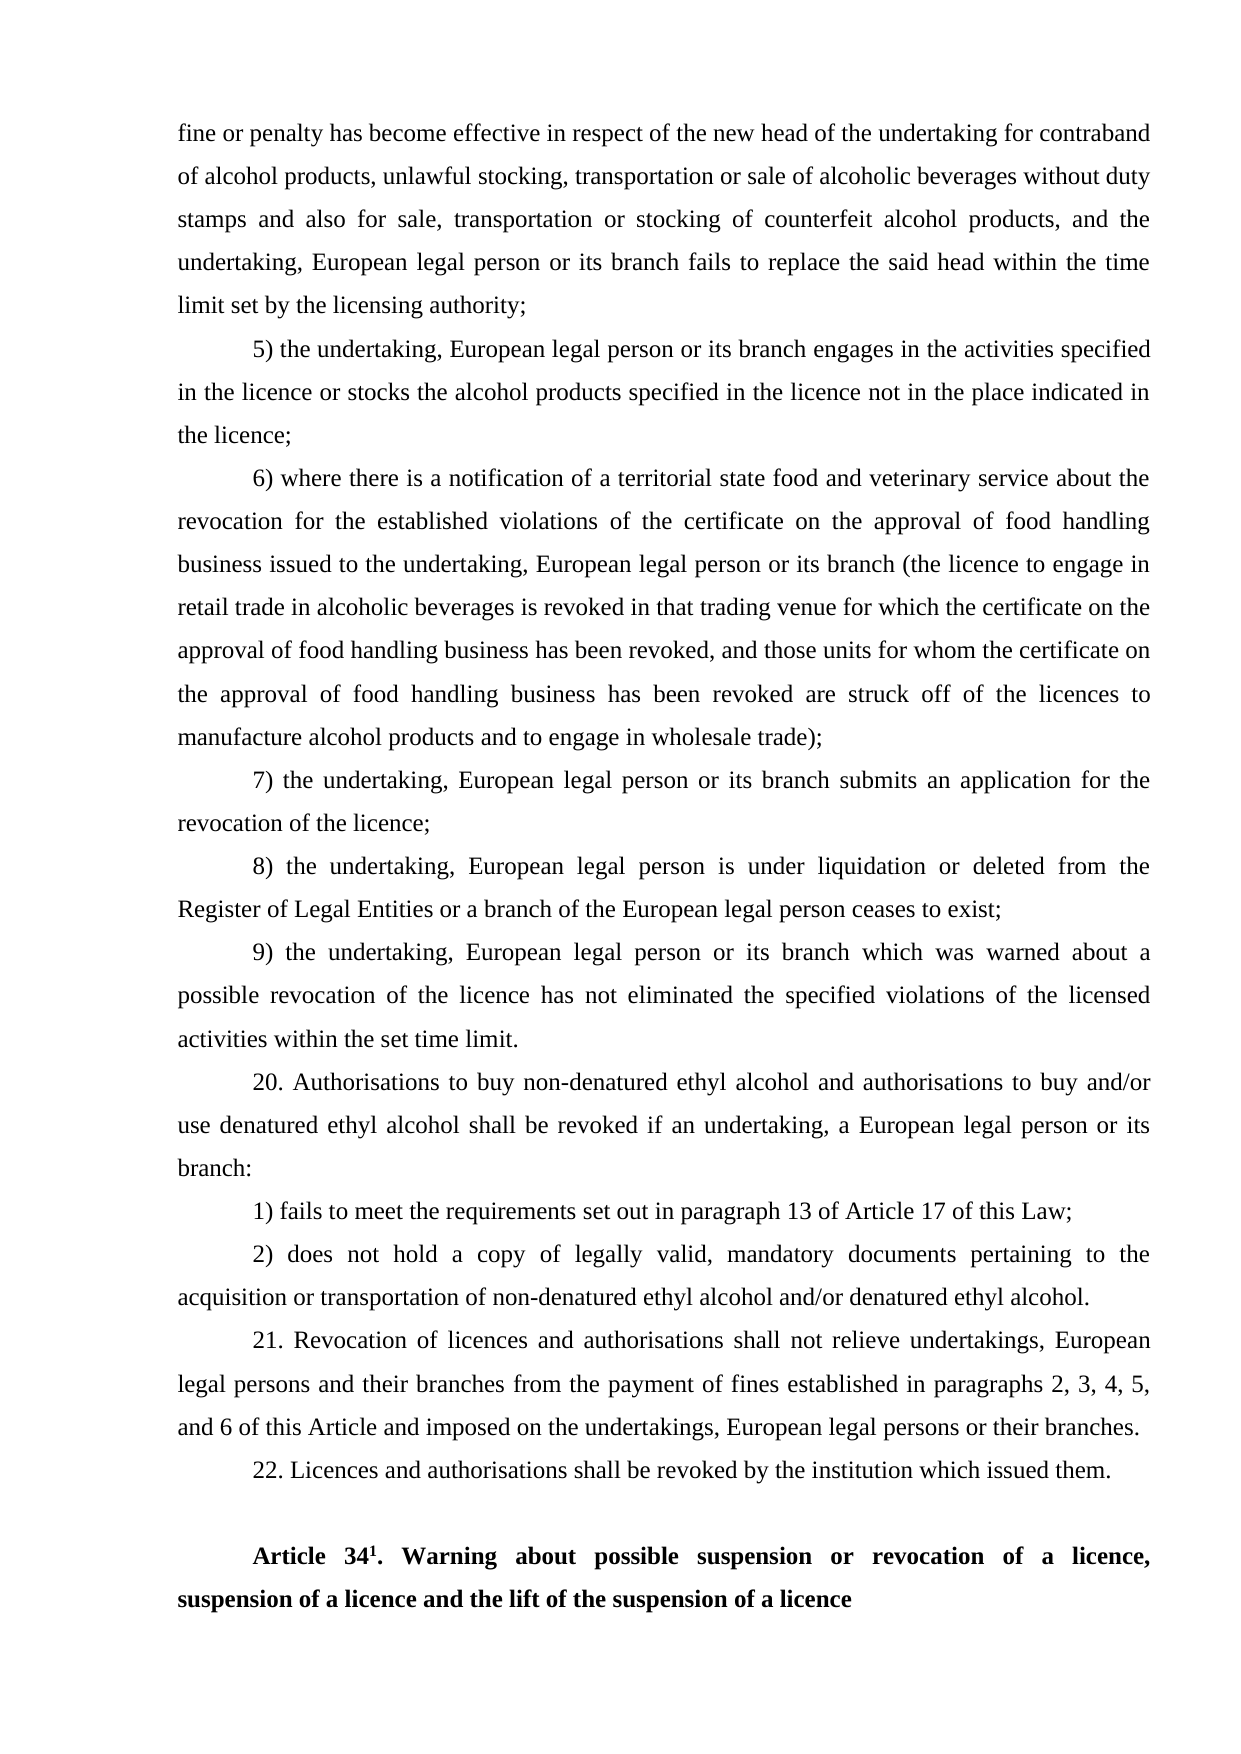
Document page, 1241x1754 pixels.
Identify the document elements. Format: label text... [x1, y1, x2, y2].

text 20. Authorisations to buy non-denatured ethyl alcohol and authorisations to buy and/or use denatured ethyl alcohol shall be revoked if an undertaking, a European legal person or its branch: [177, 1067, 1152, 1182]
text 2) does not hold a copy of legally valid, mandatory documents pertaining to the acquisition or transportation of non-denatured ethyl alcohol and/or denatured ethyl alcohol. [177, 1239, 1152, 1311]
text 7) the undertaking, European legal person or its branch submits an application for the revocation of the licence; [177, 765, 1152, 837]
text 6) where there is a notification of a territorial state food and veterinary service about the revocation for the established violations of the certificate on the approval of food handling business issued to the undertaking, European legal person or its branch (the licence to engage in retail trade in alcoholic beverages is revoked in that trading venue for which the certificate on the approval of food handling business has been revoked, and those units for whom the certificate on the approval of food handling business has been revoked are struck off of the licences to manufacture alcohol products and to engage in wholesale trade); [177, 463, 1152, 751]
text 5) the undertaking, European legal person or its branch engages in the activities specified in the licence or stocks the alcohol products specified in the licence not in the place indicated in the licence; [177, 334, 1152, 449]
text 1) fails to meet the requirements set out in paragraph 13 of Article 17 of this Law; [177, 1196, 1152, 1225]
text fine or penalty has become effective in respect of the new head of the undertaking for contraband of alcohol products, unlawful stocking, transportation or sale of alcoholic beverages without duty stamps and also for sale, transportation or stocking of counterfeit alcohol products, and the undertaking, European legal person or its branch fails to replace the said head within the time limit set by the licensing authority; [177, 118, 1152, 319]
text 22. Licences and authorisations shall be revoked by the institution which issued them. [177, 1455, 1152, 1484]
text 8) the undertaking, European legal person is under liquidation or deleted from the Register of Legal Entities or a branch of the European legal person ceases to exist; [177, 851, 1152, 923]
text Article 341. Warning about possible suspension or revocation of a licence, suspension of a licence and the lift of the suspension of a licence [177, 1541, 1152, 1613]
text 21. Revocation of licences and authorisations shall not relieve undertakings, European legal persons and their branches from the payment of fines established in paragraphs 2, 3, 4, 5, and 6 of this Article and imposed on the undertakings, European legal persons or their branches. [177, 1326, 1152, 1441]
text 9) the undertaking, European legal person or its branch which was warned about a possible revocation of the licence has not eliminated the specified violations of the licensed activities within the set time limit. [177, 937, 1152, 1052]
